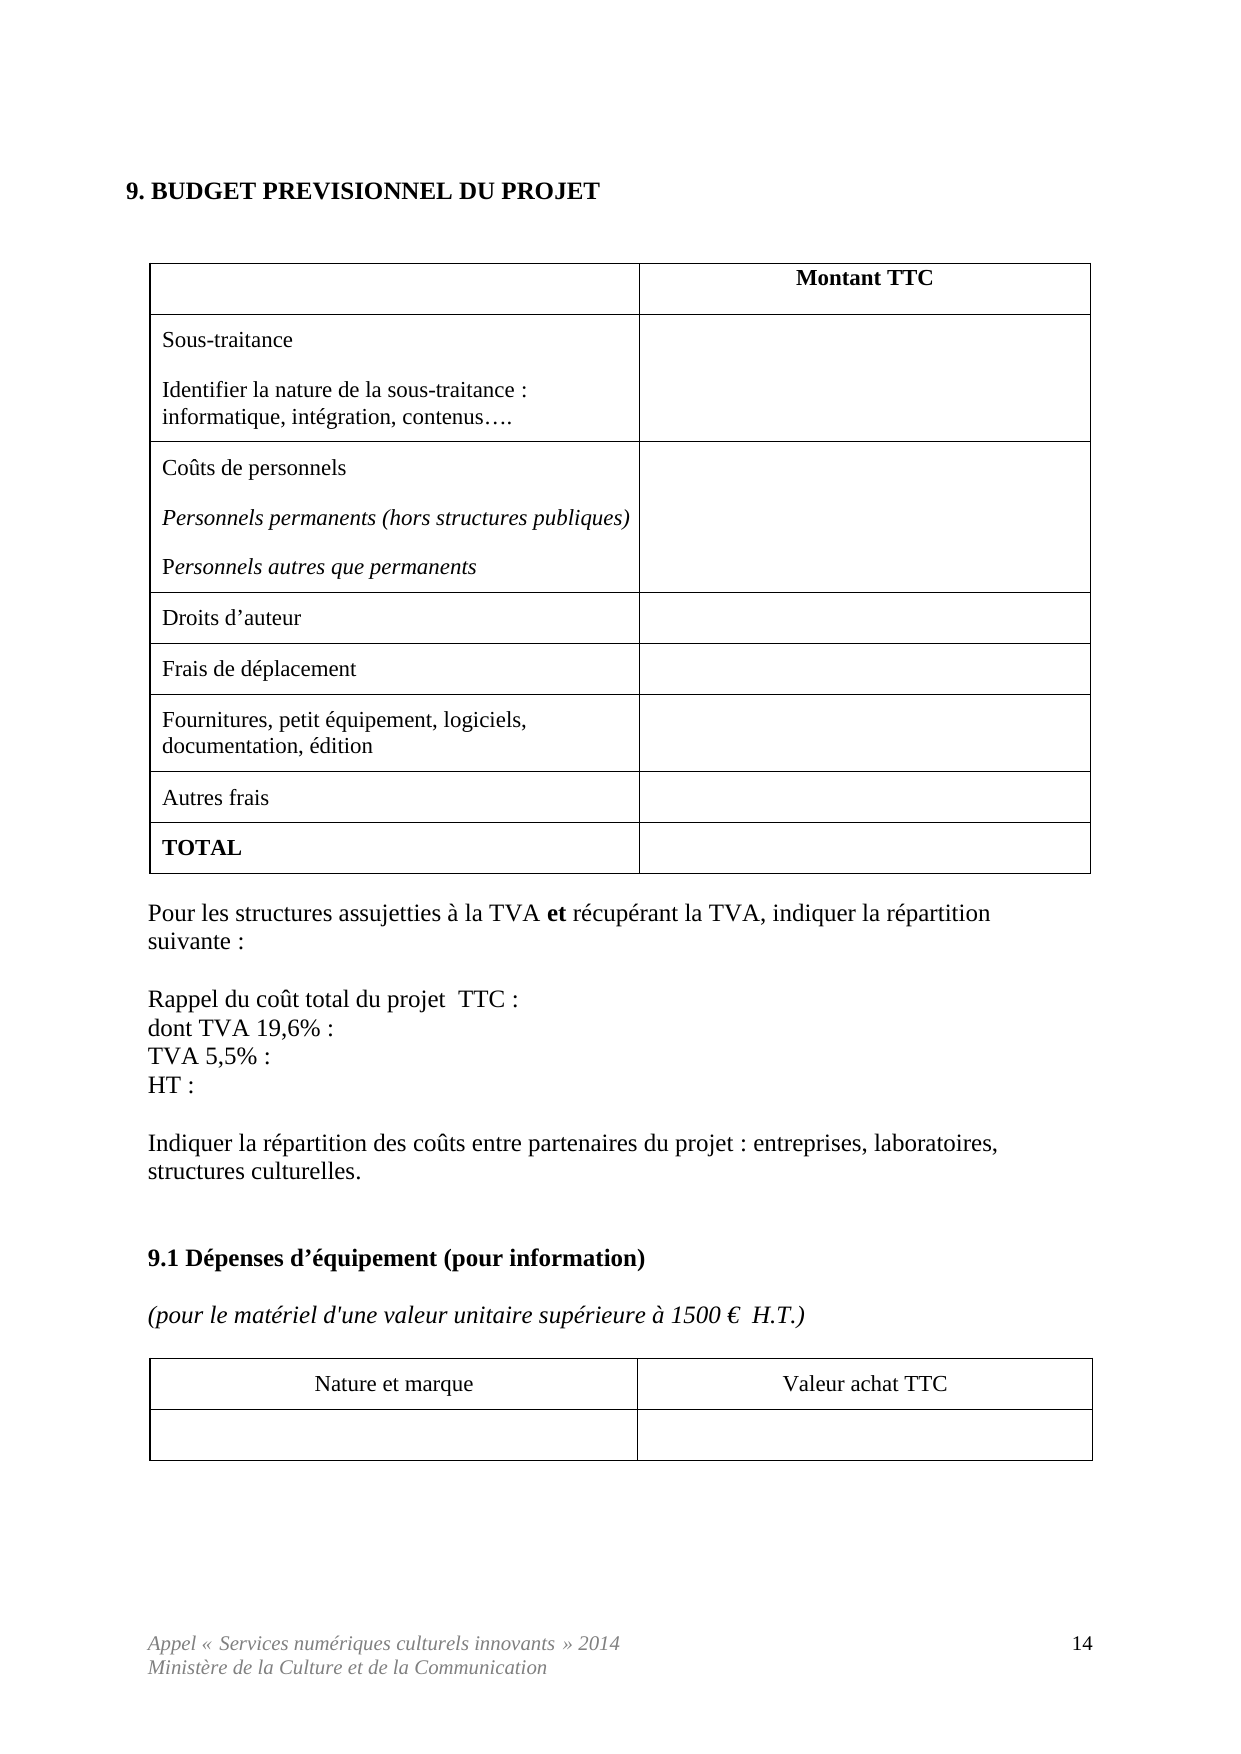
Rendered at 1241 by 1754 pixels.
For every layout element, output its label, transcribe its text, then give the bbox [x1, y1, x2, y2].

table_cell [638, 1410, 1092, 1459]
table_header Valeur achat TTC [638, 1359, 1092, 1409]
subtitle 9.1 Dépenses d’équipement (pour information) [148, 1243, 1092, 1271]
text Indiquer la répartition des coûts entre partenaires du projet : entreprises, laboratoires, structures culturelles. [148, 1128, 1092, 1185]
text Pour les structures assujetties à la TVA et récupérant la TVA, indiquer la répartition suivante : [148, 898, 1092, 955]
table_cell [640, 695, 1090, 771]
table_cell TOTAL [151, 823, 639, 873]
table_cell Sous-traitance Identifier la nature de la sous-traitance : informatique, intégration, contenus…. [151, 315, 639, 441]
text HT : [148, 1070, 1092, 1099]
table_cell Fournitures, petit équipement, logiciels, documentation, édition [151, 695, 639, 771]
table_header Montant TTC [640, 264, 1090, 314]
table_cell [640, 442, 1090, 592]
table_cell Coûts de personnels Personnels permanents (hors structures publiques) Personnels autres que permanents [151, 442, 639, 592]
table_cell [151, 1410, 637, 1459]
table_cell [640, 823, 1090, 873]
table_cell [640, 772, 1090, 822]
text dont TVA 19,6% : [148, 1013, 1092, 1041]
table_header [151, 264, 639, 314]
text Rappel du coût total du projet TTC : [148, 984, 1092, 1013]
table_cell [640, 644, 1090, 693]
text (pour le matériel d'une valeur unitaire supérieure à 1500 € H.T.) [148, 1300, 1092, 1329]
table_cell Autres frais [151, 772, 639, 822]
table_cell Frais de déplacement [151, 644, 639, 693]
table_cell [640, 315, 1090, 441]
text 9. BUDGET PREVISIONNEL DU PROJET [126, 176, 1092, 205]
table_cell Droits d’auteur [151, 593, 639, 642]
text TVA 5,5% : [148, 1041, 1092, 1070]
table_header Nature et marque [151, 1359, 637, 1409]
table_cell [640, 593, 1090, 642]
